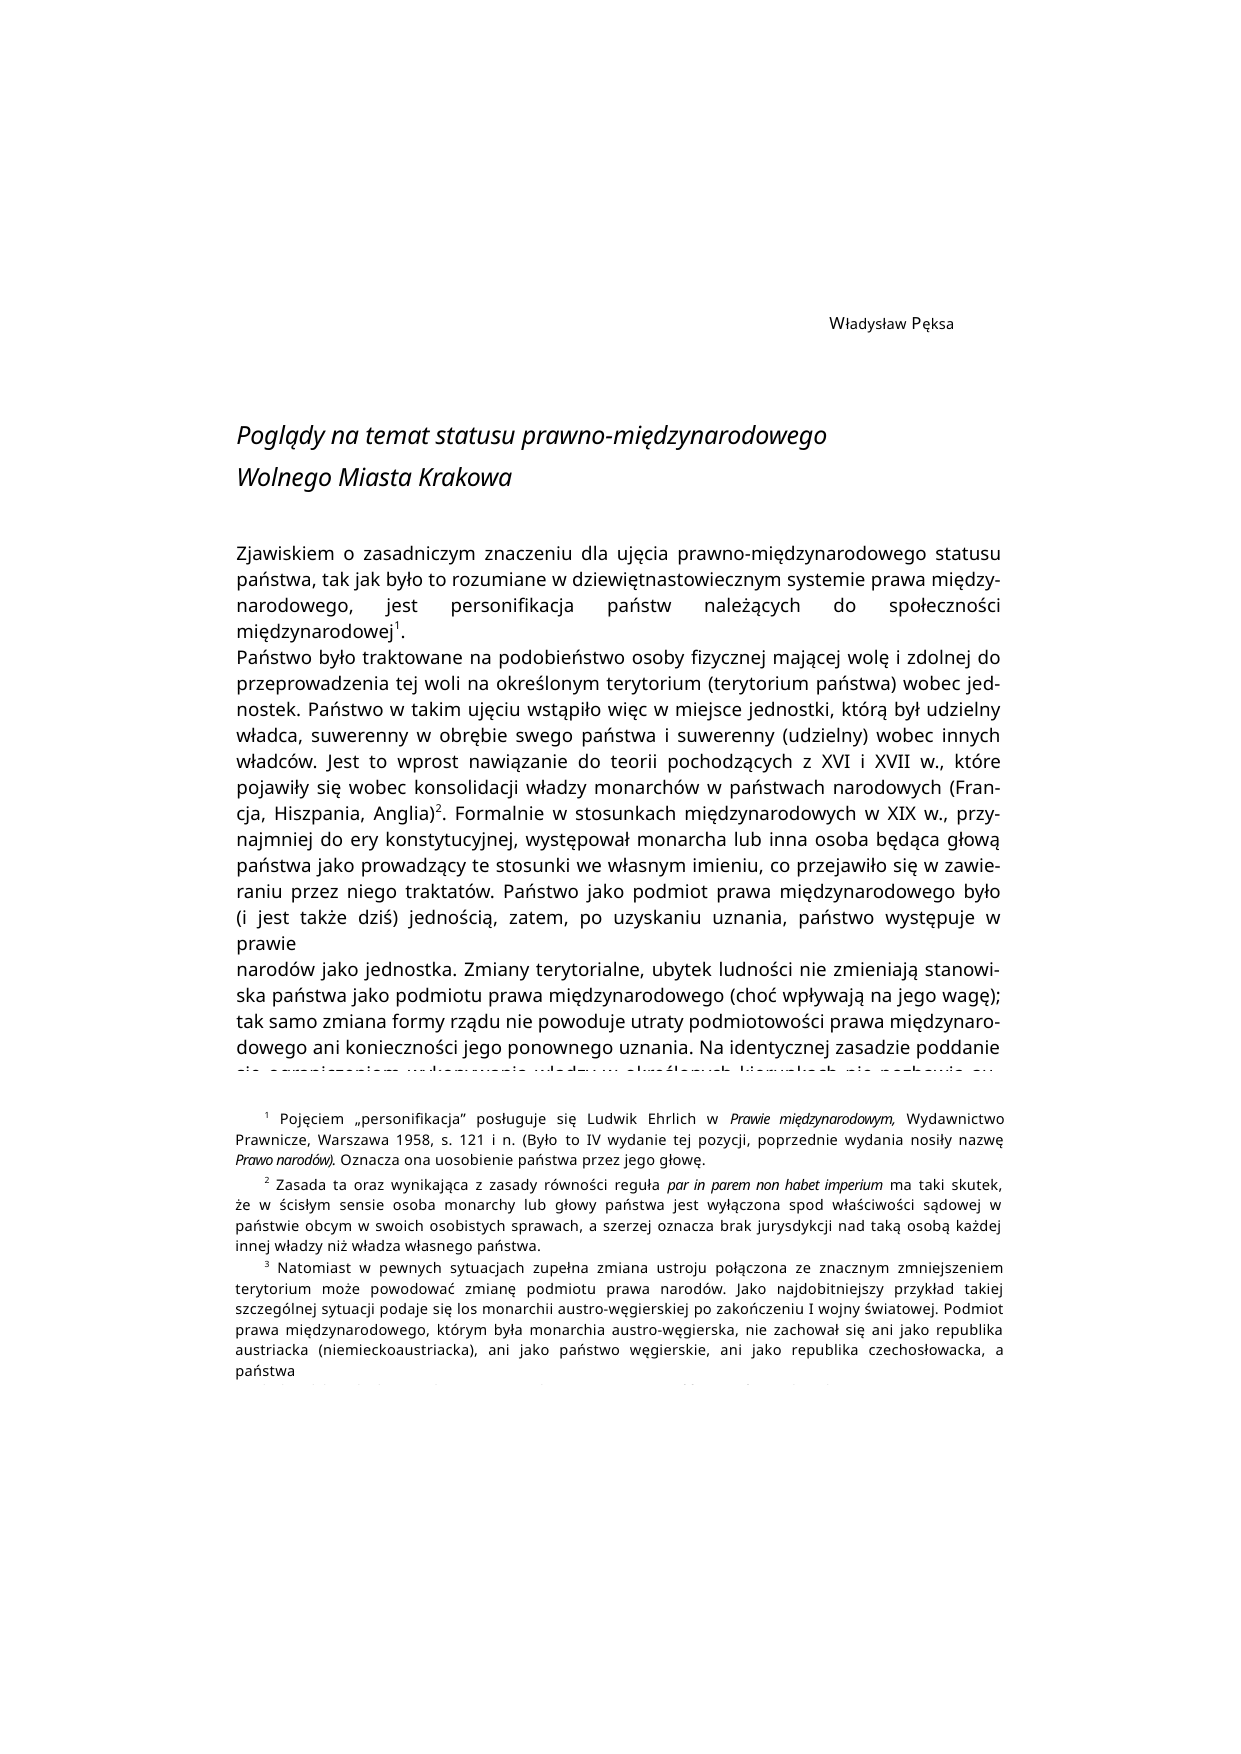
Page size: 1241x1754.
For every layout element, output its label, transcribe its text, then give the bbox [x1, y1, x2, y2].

text Zjawiskiem o zasadniczym znaczeniu dla ujęcia prawno-międzynarodowego statusu państwa, tak jak było to rozumiane w dziewiętnastowiecznym systemie prawa między- narodowego, jest personifikacja państw należących do społeczności międzynarodowej1. Państwo było traktowane na podobieństwo osoby fizycznej mającej wolę i zdolnej do przeprowadzenia tej woli na określonym terytorium (terytorium państwa) wobec jed- nostek. Państwo w takim ujęciu wstąpiło więc w miejsce jednostki, którą był udzielny władca, suwerenny w obrębie swego państwa i suwerenny (udzielny) wobec innych władców. Jest to wprost nawiązanie do teorii pochodzących z XVI i XVII w., które pojawiły się wobec konsolidacji władzy monarchów w państwach narodowych (Fran- cja, Hiszpania, Anglia)2. Formalnie w stosunkach międzynarodowych w XIX w., przy- najmniej do ery konstytucyjnej, występował monarcha lub inna osoba będąca głową państwa jako prowadzący te stosunki we własnym imieniu, co przejawiło się w zawie- raniu przez niego traktatów. Państwo jako podmiot prawa międzynarodowego było (i jest także dziś) jednością, zatem, po uzyskaniu uznania, państwo występuje w prawie narodów jako jednostka. Zmiany terytorialne, ubytek ludności nie zmieniają stanowi- ska państwa jako podmiotu prawa międzynarodowego (choć wpływają na jego wagę); tak samo zmiana formy rządu nie powoduje utraty podmiotowości prawa międzynaro- dowego ani konieczności jego ponownego uznania. Na identycznej zasadzie poddanie się ograniczeniom wykonywania władzy w określonych kierunkach nie pozbawia au- tomatycznie państwa podmiotowości prawa narodów3. [236, 539, 1002, 1071]
text 2 Zasada ta oraz wynikająca z zasady równości reguła par in parem non habet imperium ma taki skutek, że w ścisłym sensie osoba monarchy lub głowy państwa jest wyłączona spod właściwości sądowej w państwie obcym w swoich osobistych sprawach, a szerzej oznacza brak jurysdykcji nad taką osobą każdej innej władzy niż władza własnego państwa. [235, 1174, 1003, 1256]
text 1 Pojęciem „personifikacja” posługuje się Ludwik Ehrlich w Prawie międzynarodowym, Wydawnictwo Prawnicze, Warszawa 1958, s. 121 i n. (Było to IV wydanie tej pozycji, poprzednie wydania nosiły nazwę Prawo narodów). Oznacza ona uosobienie państwa przez jego głowę. [235, 1108, 1005, 1170]
text 3 Natomiast w pewnych sytuacjach zupełna zmiana ustroju połączona ze znacznym zmniejszeniem terytorium może powodować zmianę podmiotu prawa narodów. Jako najdobitniejszy przykład takiej szczególnej sytuacji podaje się los monarchii austro-węgierskiej po zakończeniu I wojny światowej. Podmiot prawa międzynarodowego, którym była monarchia austro-węgierska, nie zachował się ani jako republika austriacka (niemieckoaustriacka), ani jako państwo węgierskie, ani jako republika czechosłowacka, a państwa te obok Polski, Włoch, Jugosławii rozciągnęły swoją suwerenność na części jej dotychczasowego terytorium. [235, 1257, 1005, 1385]
text Władysław Pęksa [829, 316, 954, 332]
subtitle Poglądy na temat statusu prawno-międzynarodowego Wolnego Miasta Krakowa [236, 411, 871, 495]
